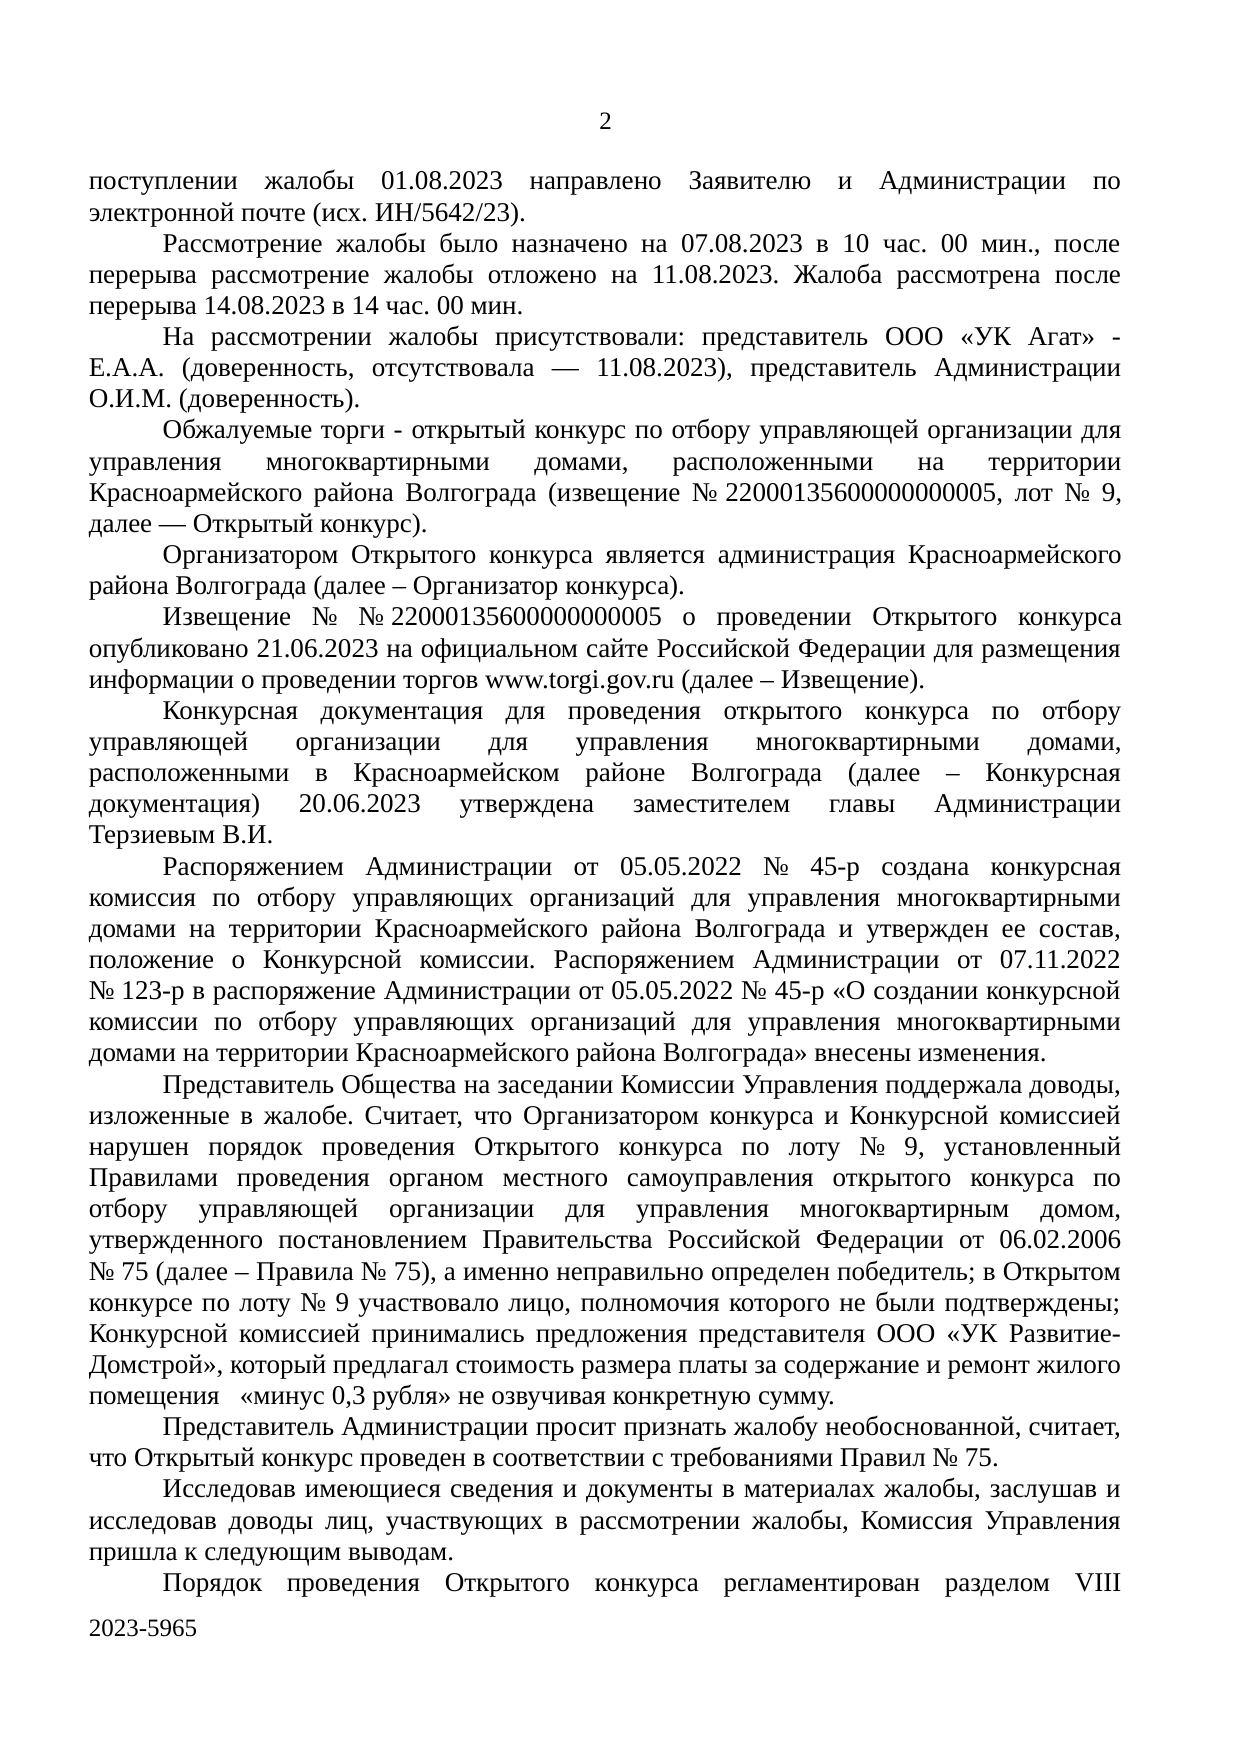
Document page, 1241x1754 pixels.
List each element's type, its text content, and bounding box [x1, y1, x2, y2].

text Представитель Администрации просит признать жалобу необоснованной, считает, что Открытый конкурс проведен в соответствии с требованиями Правил № 75. [88, 1410, 1122, 1473]
text поступлении жалобы 01.08.2023 направлено Заявителю и Администрации по электронной почте (исх. ИН/5642/23). [88, 164, 1122, 227]
text Извещение № № 22000135600000000005 о проведении Открытого конкурса опубликовано 21.06.2023 на официальном сайте Российской Федерации для размещения информации о проведении торгов www.torgi.gov.ru (далее – Извещение). [88, 601, 1122, 694]
text Конкурсная документация для проведения открытого конкурса по отбору управляющей организации для управления многоквартирными домами, расположенными в Красноармейском районе Волгограда (далее – Конкурсная документация) 20.06.2023 утверждена заместителем главы Администрации Терзиевым В.И. [88, 694, 1122, 850]
text Исследовав имеющиеся сведения и документы в материалах жалобы, заслушав и исследовав доводы лиц, участвующих в рассмотрении жалобы, Комиссия Управления пришла к следующим выводам. [88, 1473, 1122, 1566]
text На рассмотрении жалобы присутствовали: представитель ООО «УК Агат» - Е.А.А. (доверенность, отсутствовала — 11.08.2023), представитель Администрации О.И.М. (доверенность). [88, 320, 1122, 414]
text Распоряжением Администрации от 05.05.2022 № 45-р создана конкурсная комиссия по отбору управляющих организаций для управления многоквартирными домами на территории Красноармейского района Волгограда и утвержден ее состав, положение о Конкурсной комиссии. Распоряжением Администрации от 07.11.2022 № 123-р в распоряжение Администрации от 05.05.2022 № 45-р «О создании конкурсной комиссии по отбору управляющих организаций для управления многоквартирными домами на территории Красноармейского района Волгограда» внесены изменения. [88, 850, 1122, 1068]
text Рассмотрение жалобы было назначено на 07.08.2023 в 10 час. 00 мин., после перерыва рассмотрение жалобы отложено на 11.08.2023. Жалоба рассмотрена после перерыва 14.08.2023 в 14 час. 00 мин. [88, 227, 1122, 320]
text Порядок проведения Открытого конкурса регламентирован разделом VIII [88, 1566, 1122, 1597]
text Обжалуемые торги - открытый конкурс по отбору управляющей организации для управления многоквартирными домами, расположенными на территории Красноармейского района Волгограда (извещение № 22000135600000000005, лот № 9, далее — Открытый конкурс). [88, 414, 1122, 538]
text Представитель Общества на заседании Комиссии Управления поддержала доводы, изложенные в жалобе. Считает, что Организатором конкурса и Конкурсной комиссией нарушен порядок проведения Открытого конкурса по лоту № 9, установленный Правилами проведения органом местного самоуправления открытого конкурса по отбору управляющей организации для управления многоквартирным домом, утвержденного постановлением Правительства Российской Федерации от 06.02.2006 № 75 (далее – Правила № 75), а именно неправильно определен победитель; в Открытом конкурсе по лоту № 9 участвовало лицо, полномочия которого не были подтверждены; Конкурсной комиссией принимались предложения представителя ООО «УК Развитие-Домстрой», который предлагал стоимость размера платы за содержание и ремонт жилого помещения «минус 0,3 рубля» не озвучивая конкретную сумму. [88, 1068, 1122, 1410]
text Организатором Открытого конкурса является администрация Красноармейского района Волгограда (далее – Организатор конкурса). [88, 538, 1122, 601]
